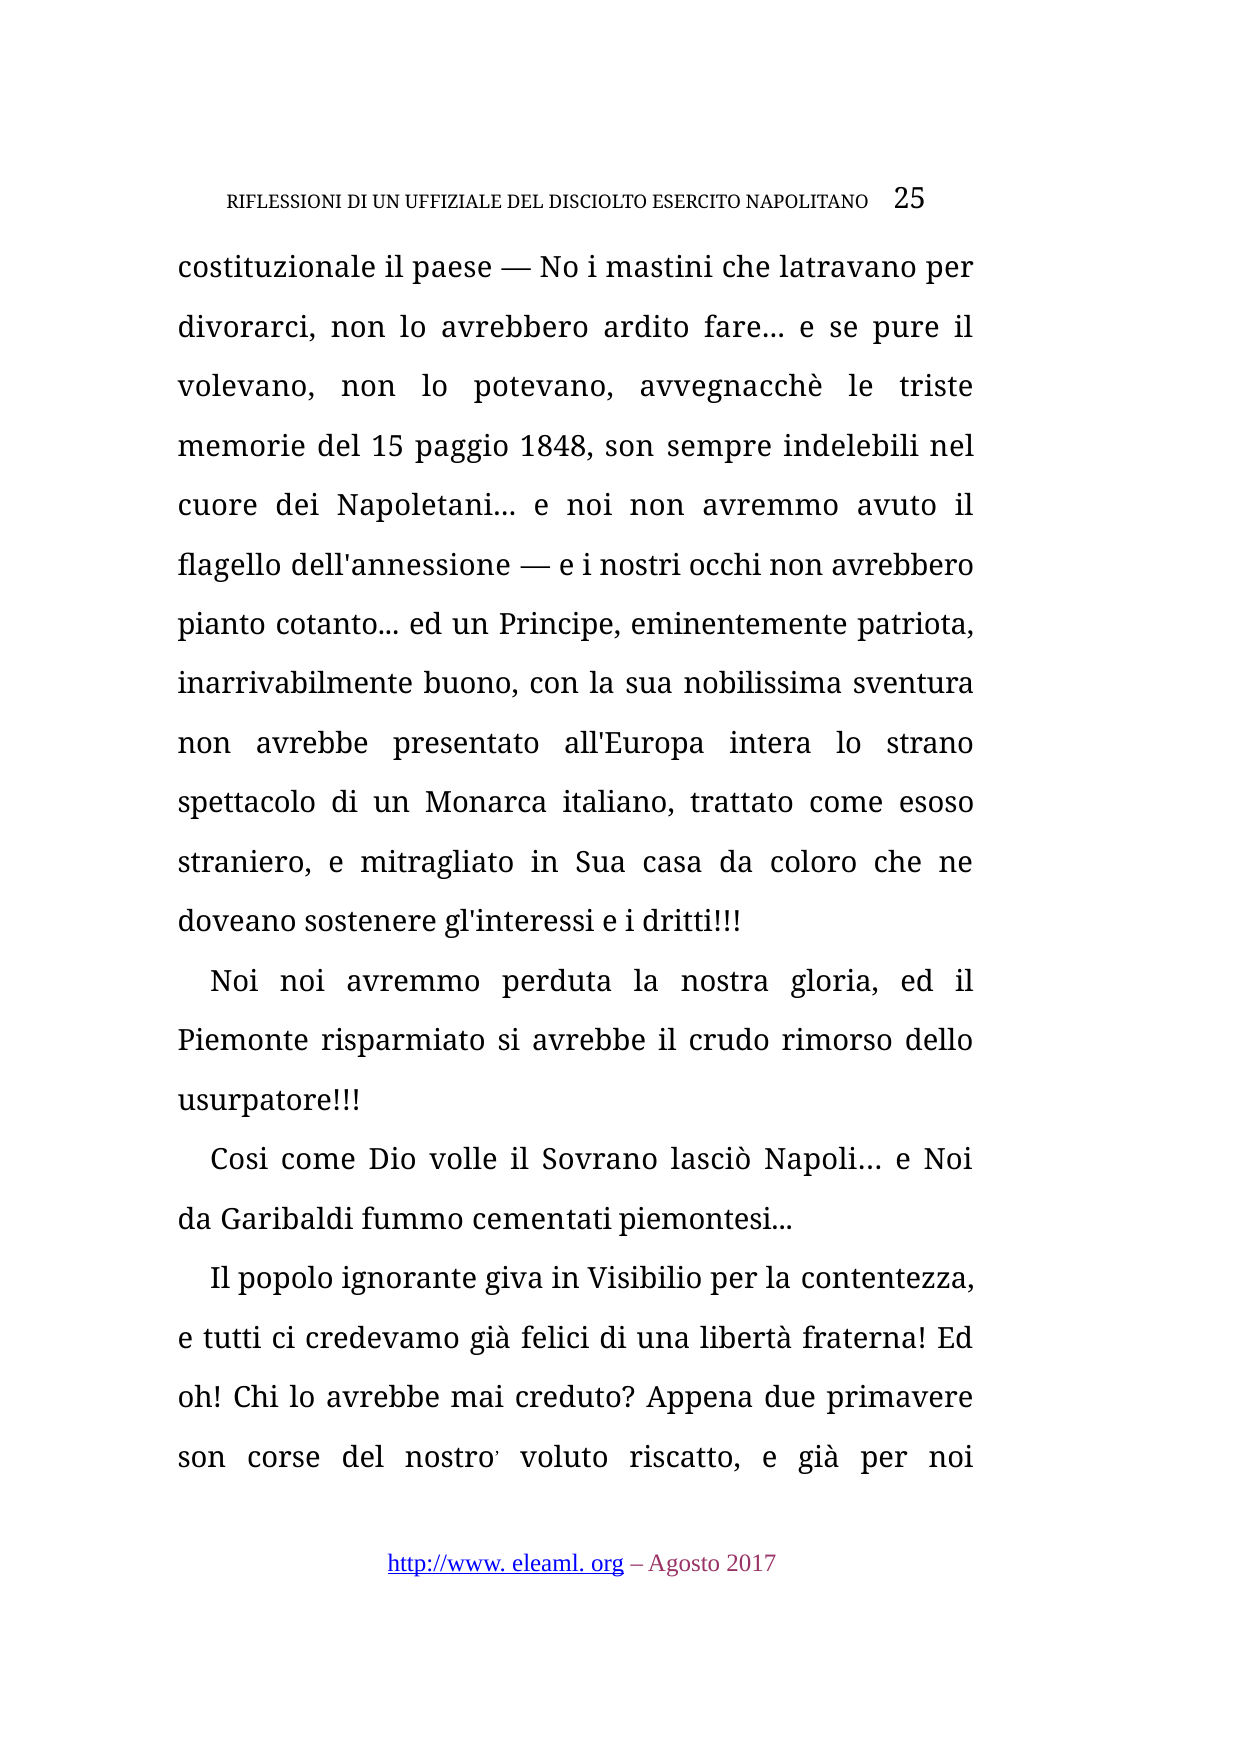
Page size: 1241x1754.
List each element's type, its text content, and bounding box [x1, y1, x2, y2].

text Il popolo ignorante giva in Visibilio per la contentezza, e tutti ci credevamo già felici di una libertà fraterna! Ed oh! Chi lo avrebbe mai creduto? Appena due primavere son corse del nostro, voluto riscatto, e già per noi [177, 1257, 974, 1476]
text costituzionale il paese — No i mastini che latravano per divorarci, non lo avrebbero ardito fare... e se pure il volevano, non lo potevano, avvegnacchè le triste memorie del 15 paggio 1848, son sempre indelebili nel cuore dei Napoletani... e noi non avremmo avuto il flagello dell'annessione — e i nostri occhi non avrebbero pianto cotanto... ed un Principe, eminentemente patriota, inarrivabilmente buono, con la sua nobilissima sventura non avrebbe presentato all'Europa intera lo strano spettacolo di un Monarca italiano, trattato come esoso straniero, e mitragliato in Sua casa da coloro che ne doveano sostenere gl'interessi e i dritti!!! [177, 246, 974, 940]
text Cosi come Dio volle il Sovrano lasciò Napoli… e Noi da Garibaldi fummo cementati piemontesi... [177, 1138, 974, 1238]
text Noi noi avremmo perduta la nostra gloria, ed il Piemonte risparmiato si avrebbe il crudo rimorso dello usurpatore!!! [177, 960, 974, 1119]
